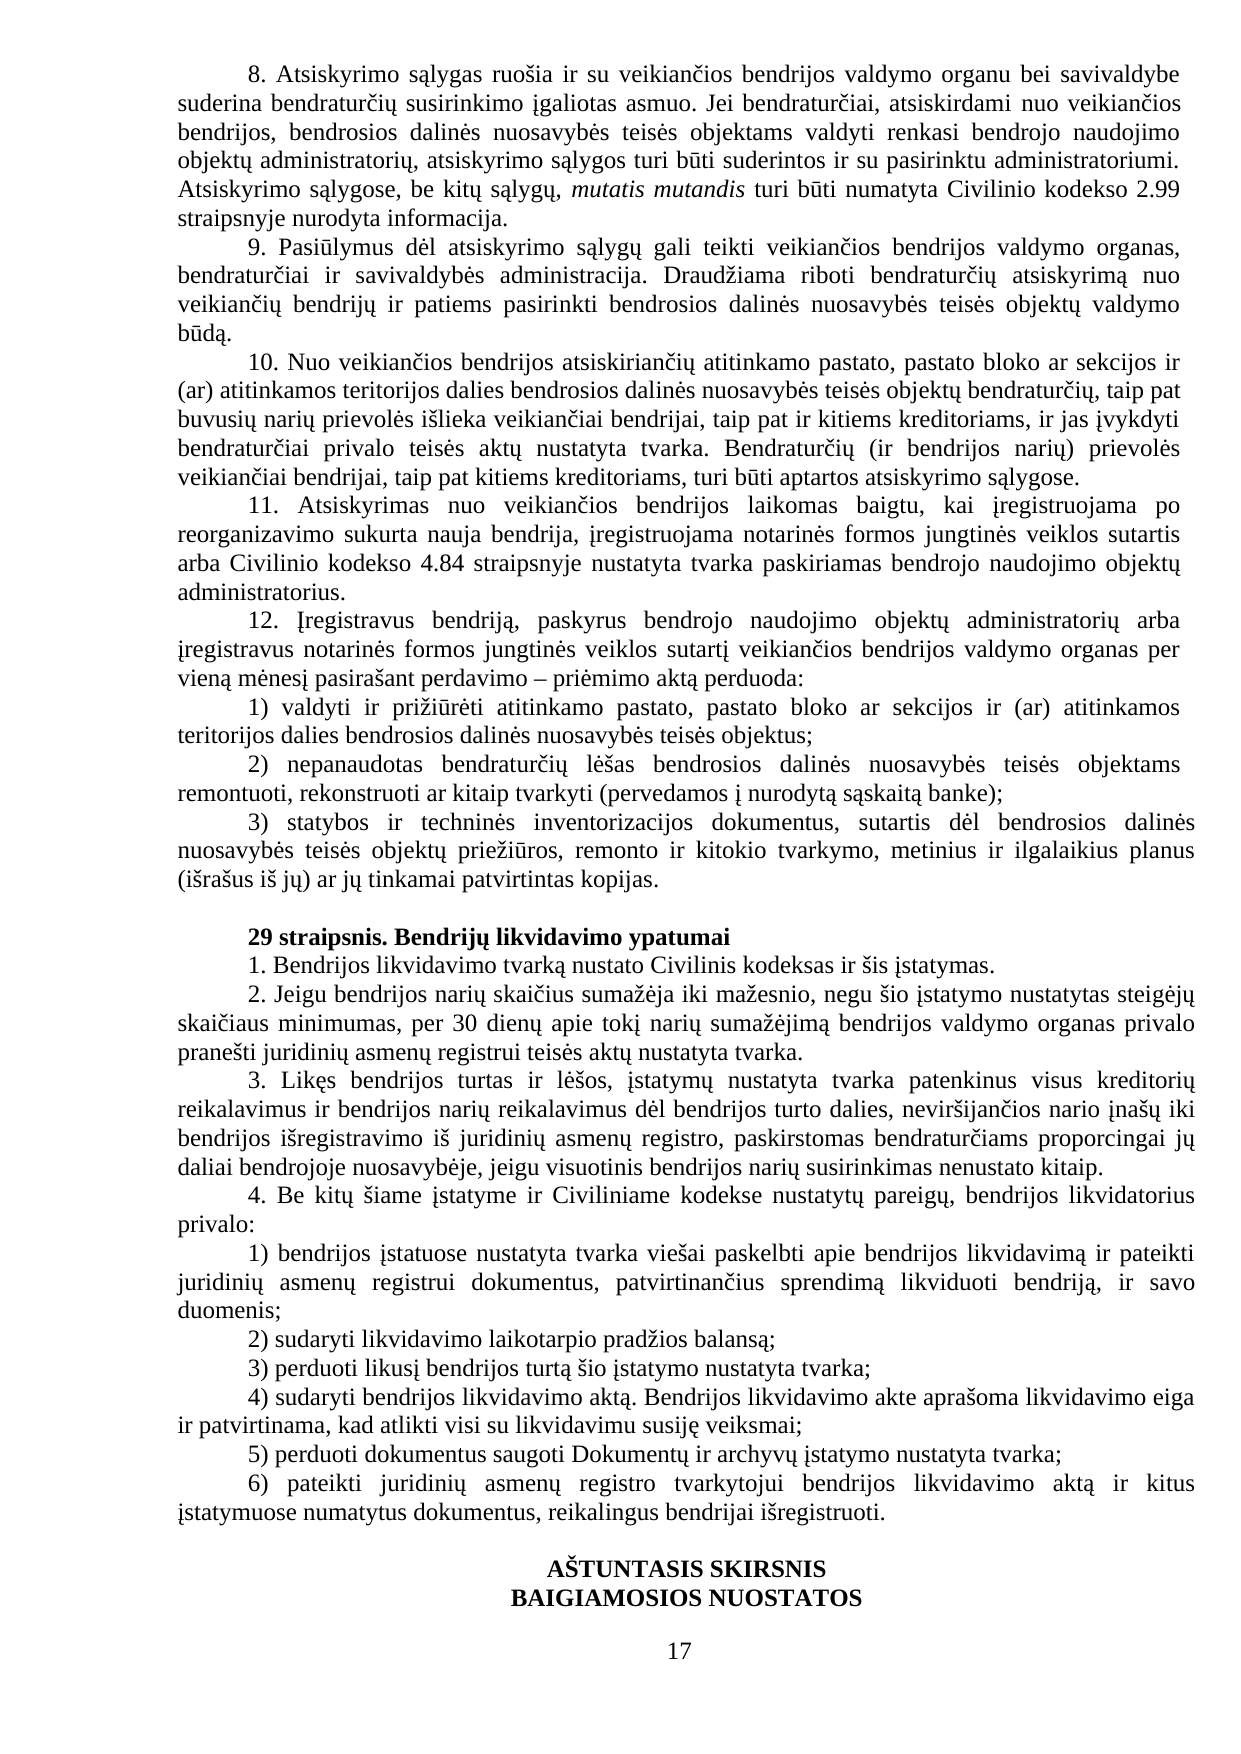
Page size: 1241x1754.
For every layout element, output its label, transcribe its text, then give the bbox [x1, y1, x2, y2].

text 3) statybos ir techninės inventorizacijos dokumentus, sutartis dėl bendrosios dalinės nuosavybės teisės objektų priežiūros, remonto ir kitokio tvarkymo, metinius ir ilgalaikius planus (išrašus iš jų) ar jų tinkamai patvirtintas kopijas. [177, 807, 1196, 893]
text 1) bendrijos įstatuose nustatyta tvarka viešai paskelbti apie bendrijos likvidavimą ir pateikti juridinių asmenų registrui dokumentus, patvirtinančius sprendimą likviduoti bendriją, ir savo duomenis; [177, 1238, 1196, 1324]
text 2. Jeigu bendrijos narių skaičius sumažėja iki mažesnio, negu šio įstatymo nustatytas steigėjų skaičiaus minimumas, per 30 dienų apie tokį narių sumažėjimą bendrijos valdymo organas privalo pranešti juridinių asmenų registrui teisės aktų nustatyta tvarka. [177, 979, 1196, 1065]
text 29 straipsnis. Bendrijų likvidavimo ypatumai [177, 922, 1196, 950]
text 4) sudaryti bendrijos likvidavimo aktą. Bendrijos likvidavimo akte aprašoma likvidavimo eiga ir patvirtinama, kad atlikti visi su likvidavimu susiję veiksmai; [177, 1382, 1196, 1439]
text AŠTUNTASIS SKIRSNIS [177, 1554, 1196, 1583]
text 4. Be kitų šiame įstatyme ir Civiliniame kodekse nustatytų pareigų, bendrijos likvidatorius privalo: [177, 1180, 1196, 1238]
text 6) pateikti juridinių asmenų registro tvarkytojui bendrijos likvidavimo aktą ir kitus įstatymuose numatytus dokumentus, reikalingus bendrijai išregistruoti. [177, 1468, 1196, 1525]
text 8. Atsiskyrimo sąlygas ruošia ir su veikiančios bendrijos valdymo organu bei savivaldybe suderina bendraturčių susirinkimo įgaliotas asmuo. Jei bendraturčiai, atsiskirdami nuo veikiančios bendrijos, bendrosios dalinės nuosavybės teisės objektams valdyti renkasi bendrojo naudojimo objektų administratorių, atsiskyrimo sąlygos turi būti suderintos ir su pasirinktu administratoriumi. Atsiskyrimo sąlygose, be kitų sąlygų, mutatis mutandis turi būti numatyta Civilinio kodekso 2.99 straipsnyje nurodyta informacija. [177, 59, 1181, 232]
text 1) valdyti ir prižiūrėti atitinkamo pastato, pastato bloko ar sekcijos ir (ar) atitinkamos teritorijos dalies bendrosios dalinės nuosavybės teisės objektus; [177, 692, 1181, 749]
text 3) perduoti likusį bendrijos turtą šio įstatymo nustatyta tvarka; [177, 1353, 1196, 1382]
text 12. Įregistravus bendriją, paskyrus bendrojo naudojimo objektų administratorių arba įregistravus notarinės formos jungtinės veiklos sutartį veikiančios bendrijos valdymo organas per vieną mėnesį pasirašant perdavimo – priėmimo aktą perduoda: [177, 605, 1181, 692]
text 9. Pasiūlymus dėl atsiskyrimo sąlygų gali teikti veikiančios bendrijos valdymo organas, bendraturčiai ir savivaldybės administracija. Draudžiama riboti bendraturčių atsiskyrimą nuo veikiančių bendrijų ir patiems pasirinkti bendrosios dalinės nuosavybės teisės objektų valdymo būdą. [177, 232, 1181, 347]
text 10. Nuo veikiančios bendrijos atsiskiriančių atitinkamo pastato, pastato bloko ar sekcijos ir (ar) atitinkamos teritorijos dalies bendrosios dalinės nuosavybės teisės objektų bendraturčių, taip pat buvusių narių prievolės išlieka veikiančiai bendrijai, taip pat ir kitiems kreditoriams, ir jas įvykdyti bendraturčiai privalo teisės aktų nustatyta tvarka. Bendraturčių (ir bendrijos narių) prievolės veikiančiai bendrijai, taip pat kitiems kreditoriams, turi būti aptartos atsiskyrimo sąlygose. [177, 347, 1181, 490]
text 1. Bendrijos likvidavimo tvarką nustato Civilinis kodeksas ir šis įstatymas. [177, 950, 1196, 979]
text 5) perduoti dokumentus saugoti Dokumentų ir archyvų įstatymo nustatyta tvarka; [177, 1439, 1196, 1468]
text BAIGIAMOSIOS NUOSTATOS [177, 1583, 1196, 1612]
text 3. Likęs bendrijos turtas ir lėšos, įstatymų nustatyta tvarka patenkinus visus kreditorių reikalavimus ir bendrijos narių reikalavimus dėl bendrijos turto dalies, neviršijančios nario įnašų iki bendrijos išregistravimo iš juridinių asmenų registro, paskirstomas bendraturčiams proporcingai jų daliai bendrojoje nuosavybėje, jeigu visuotinis bendrijos narių susirinkimas nenustato kitaip. [177, 1065, 1196, 1180]
text 2) sudaryti likvidavimo laikotarpio pradžios balansą; [177, 1324, 1196, 1353]
text 2) nepanaudotas bendraturčių lėšas bendrosios dalinės nuosavybės teisės objektams remontuoti, rekonstruoti ar kitaip tvarkyti (pervedamos į nurodytą sąskaitą banke); [177, 749, 1181, 807]
text 11. Atsiskyrimas nuo veikiančios bendrijos laikomas baigtu, kai įregistruojama po reorganizavimo sukurta nauja bendrija, įregistruojama notarinės formos jungtinės veiklos sutartis arba Civilinio kodekso 4.84 straipsnyje nustatyta tvarka paskiriamas bendrojo naudojimo objektų administratorius. [177, 490, 1181, 605]
